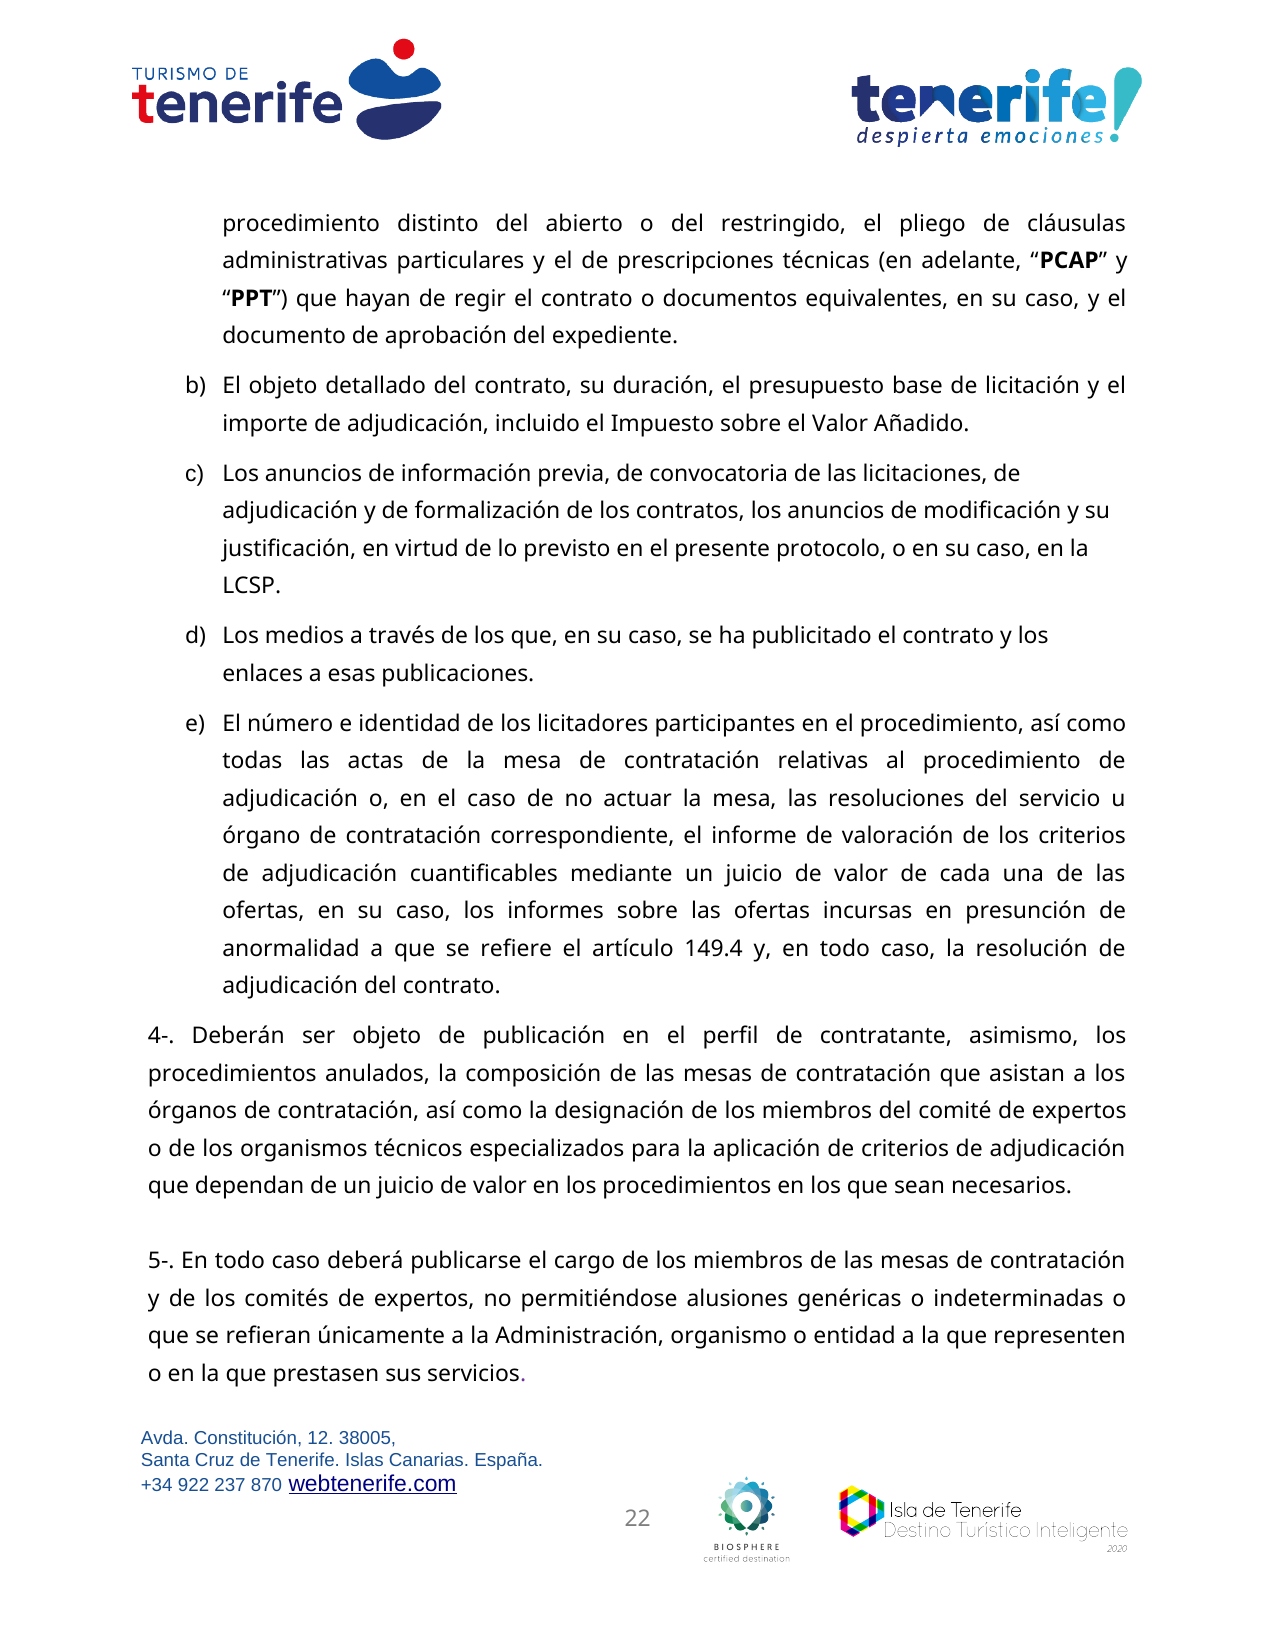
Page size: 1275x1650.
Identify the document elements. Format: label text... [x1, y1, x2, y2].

list La memoria justificativa del contrato, el informe de insuficiencia de medios en el caso de contratos de servicios, la justificación del procedimiento utilizado para su adjudicación cuando se utilice un procedimiento distinto del abierto o del restringido, el pliego de cláusulas administrativas particulares y el de prescripciones técnicas (en adelante, “PCAP” y “PPT”) que hayan de regir el contrato o documentos equivalentes, en su caso, y el documento de aprobación del expediente. [185, 207, 1127, 351]
list Los anuncios de información previa, de convocatoria de las licitaciones, de adjudicación y de formalización de los contratos, los anuncios de modificación y su justificación, en virtud de lo previsto en el presente protocolo, o en su caso, en la LCSP. [185, 457, 1127, 601]
list Los medios a través de los que, en su caso, se ha publicitado el contrato y los enlaces a esas publicaciones. [185, 619, 1127, 688]
text 5-. En todo caso deberá publicarse el cargo de los miembros de las mesas de contratación y de los comités de expertos, no permitiéndose alusiones genéricas o indeterminadas o que se refieran únicamente a la Administración, organismo o entidad a la que representen o en la que prestasen sus servicios. [148, 1244, 1127, 1388]
list El número e identidad de los licitadores participantes en el procedimiento, así como todas las actas de la mesa de contratación relativas al procedimiento de adjudicación o, en el caso de no actuar la mesa, las resoluciones del servicio u órgano de contratación correspondiente, el informe de valoración de los criterios de adjudicación cuantificables mediante un juicio de valor de cada una de las ofertas, en su caso, los informes sobre las ofertas incursas en presunción de anormalidad a que se refiere el artículo 149.4 y, en todo caso, la resolución de adjudicación del contrato. [185, 707, 1127, 1001]
list El objeto detallado del contrato, su duración, el presupuesto base de licitación y el importe de adjudicación, incluido el Impuesto sobre el Valor Añadido. [185, 369, 1127, 438]
text 4-. Deberán ser objeto de publicación en el perfil de contratante, asimismo, los procedimientos anulados, la composición de las mesas de contratación que asistan a los órganos de contratación, así como la designación de los miembros del comité de expertos o de los organismos técnicos especializados para la aplicación de criterios de adjudicación que dependan de un juicio de valor en los procedimientos en los que sean necesarios. [148, 1019, 1127, 1201]
